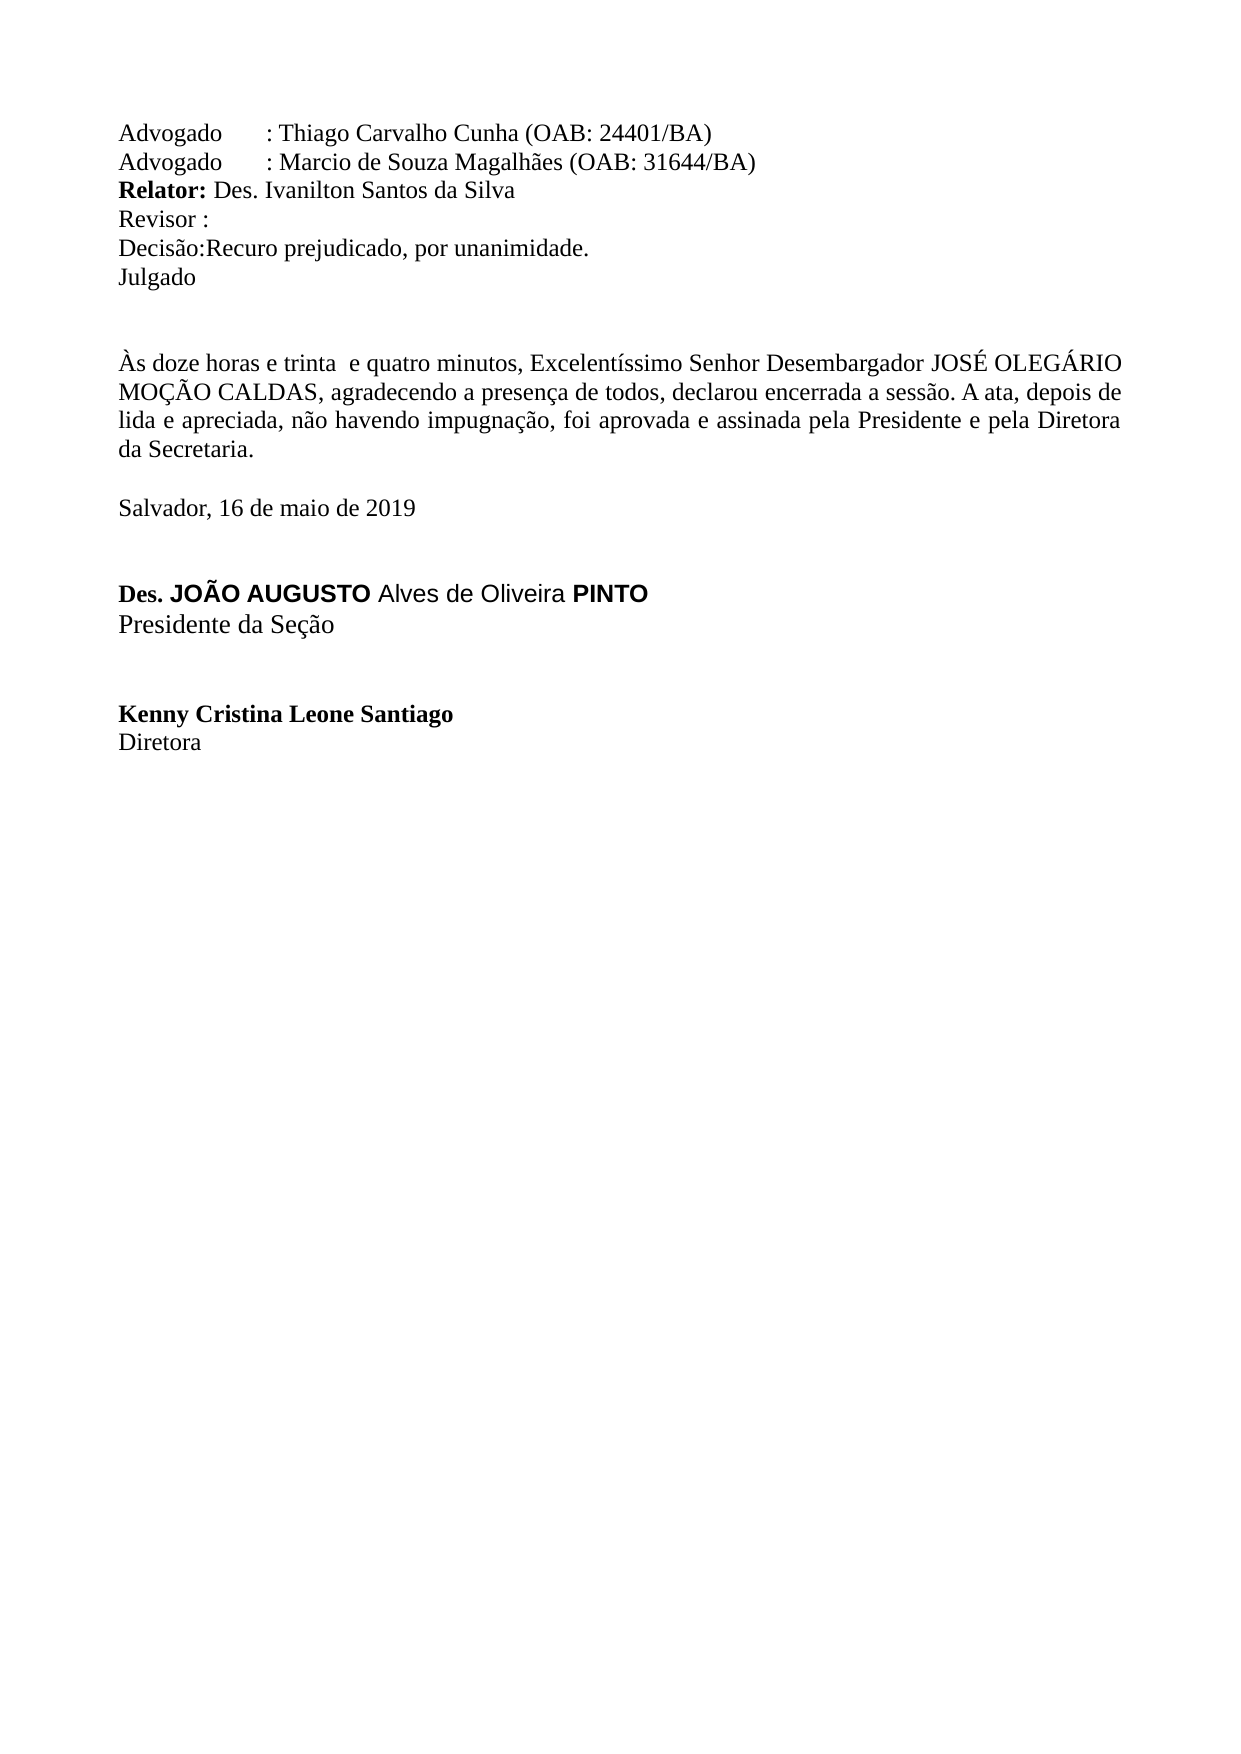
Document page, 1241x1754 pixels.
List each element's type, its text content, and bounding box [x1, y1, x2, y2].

text Advogado : Thiago Carvalho Cunha (OAB: 24401/BA) Advogado : Marcio de Souza Magalhães (OAB: 31644/BA) Relator: Des. Ivanilton Santos da Silva [118, 118, 1122, 204]
text Às doze horas e trinta e quatro minutos, Excelentíssimo Senhor Desembargador JOSÉ OLEGÁRIO MOÇÃO CALDAS, agradecendo a presença de todos, declarou encerrada a sessão. A ata, depois de lida e apreciada, não havendo impugnação, foi aprovada e assinada pela Presidente e pela Diretora da Secretaria. [118, 348, 1122, 463]
text Decisão:Recuro prejudicado, por unanimidade. [118, 233, 1122, 262]
text Julgado [118, 262, 1122, 291]
text Revisor : [118, 204, 1122, 233]
text Salvador, 16 de maio de 2019 [118, 493, 1122, 521]
text Presidente da Seção [118, 608, 1122, 639]
text Kenny Cristina Leone Santiago [118, 699, 1122, 727]
text Diretora [118, 727, 1122, 756]
text Des. JOÃO AUGUSTO Alves de Oliveira PINTO [118, 579, 1122, 608]
